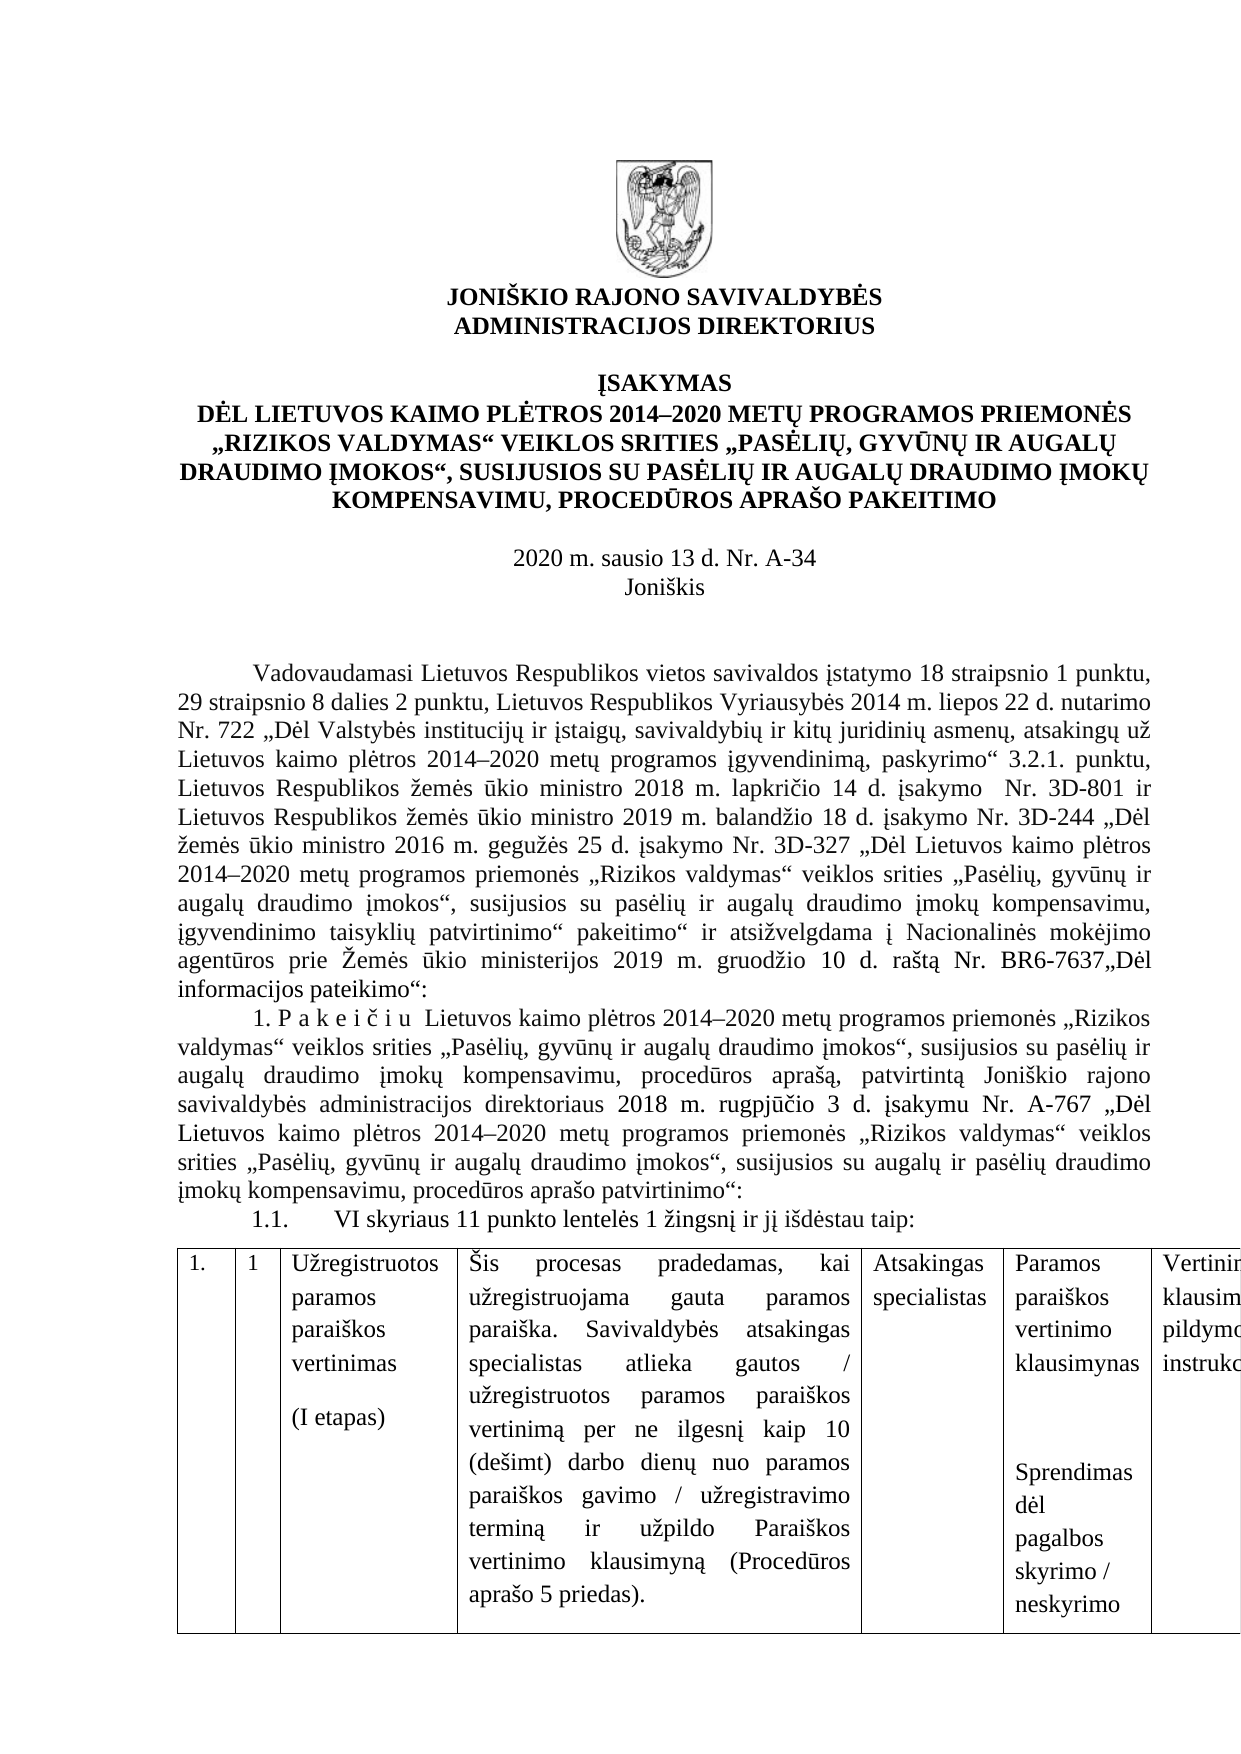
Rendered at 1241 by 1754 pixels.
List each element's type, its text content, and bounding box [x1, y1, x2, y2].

text Įsakymas [177, 368, 1152, 397]
text Vadovaudamasi Lietuvos Respublikos vietos savivaldos įstatymo 18 straipsnio 1 punktu, 29 straipsnio 8 dalies 2 punktu, Lietuvos Respublikos Vyriausybės 2014 m. liepos 22 d. nutarimo Nr. 722 „Dėl Valstybės institucijų ir įstaigų, savivaldybių ir kitų juridinių asmenų, atsakingų už Lietuvos kaimo plėtros 2014–2020 metų programos įgyvendinimą, paskyrimo“ 3.2.1. punktu, Lietuvos Respublikos žemės ūkio ministro 2018 m. lapkričio 14 d. įsakymo Nr. 3D-801 ir Lietuvos Respublikos žemės ūkio ministro 2019 m. balandžio 18 d. įsakymo Nr. 3D-244 „Dėl žemės ūkio ministro 2016 m. gegužės 25 d. įsakymo Nr. 3D-327 „Dėl Lietuvos kaimo plėtros 2014–2020 metų programos priemonės „Rizikos valdymas“ veiklos srities „Pasėlių, gyvūnų ir augalų draudimo įmokos“, susijusios su pasėlių ir augalų draudimo įmokų kompensavimu, įgyvendinimo taisyklių patvirtinimo“ pakeitimo“ ir atsižvelgdama į Nacionalinės mokėjimo agentūros prie Žemės ūkio ministerijos 2019 m. gruodžio 10 d. raštą Nr. BR6-7637„Dėl informacijos pateikimo“: [177, 658, 1152, 1003]
table_header Atsakingas specialistas [862, 1249, 1003, 1633]
text 2020 m. sausio 13 d. Nr. A-34 [177, 543, 1152, 572]
table_header Užregistruotos paramos paraiškos vertinimas (I etapas) [281, 1249, 457, 1633]
table_header Šis procesas pradedamas, kai užregistruojama gauta paramos paraiška. Savivaldybės atsakingas specialistas atlieka gautos / užregistruotos paramos paraiškos vertinimą per ne ilgesnį kaip 10 (dešimt) darbo dienų nuo paramos paraiškos gavimo / užregistravimo terminą ir užpildo Paraiškos vertinimo klausimyną (Procedūros aprašo 5 priedas). [458, 1249, 861, 1633]
text 1. P a k e i č i u Lietuvos kaimo plėtros 2014–2020 metų programos priemonės „Rizikos valdymas“ veiklos srities „Pasėlių, gyvūnų ir augalų draudimo įmokos“, susijusios su pasėlių ir augalų draudimo įmokų kompensavimu, procedūros aprašą, patvirtintą Joniškio rajono savivaldybės administracijos direktoriaus 2018 m. rugpjūčio 3 d. įsakymu Nr. A-767 „Dėl Lietuvos kaimo plėtros 2014–2020 metų programos priemonės „Rizikos valdymas“ veiklos srities „Pasėlių, gyvūnų ir augalų draudimo įmokos“, susijusios su augalų ir pasėlių draudimo įmokų kompensavimu, procedūros aprašo patvirtinimo“: [177, 1003, 1152, 1204]
table_header 1 [236, 1249, 280, 1633]
text DĖL LIETUVOS KAIMO PLĖTROS 2014–2020 METŲ PROGRAMOS PRIEMONĖS „RIZIKOS VALDYMAS“ VEIKLOS SRITIES „PASĖLIŲ, GYVŪNŲ IR AUGALŲ DRAUDIMO ĮMOKOS“, SUSIJUSIOS SU PASĖLIŲ IR AUGALŲ DRAUDIMO ĮMOKŲ KOMPENSAVIMU, PROCEDŪROS APRAŠO pakeitimo [177, 399, 1152, 514]
text Joniškis [177, 572, 1152, 601]
text 1.1. VI skyriaus 11 punkto lentelės 1 žingsnį ir jį išdėstau taip: [177, 1204, 1152, 1233]
text Joniškio rajono savivaldybės Administracijos direktorius [177, 282, 1152, 339]
table_header Vertinimo klausimynų pildymo instrukcija [1152, 1249, 1240, 1633]
table_header Paramos paraiškos vertinimo klausimynas Sprendimas dėl pagalbos skyrimo / neskyrimo [1004, 1249, 1151, 1633]
table_header 1. [178, 1249, 235, 1633]
